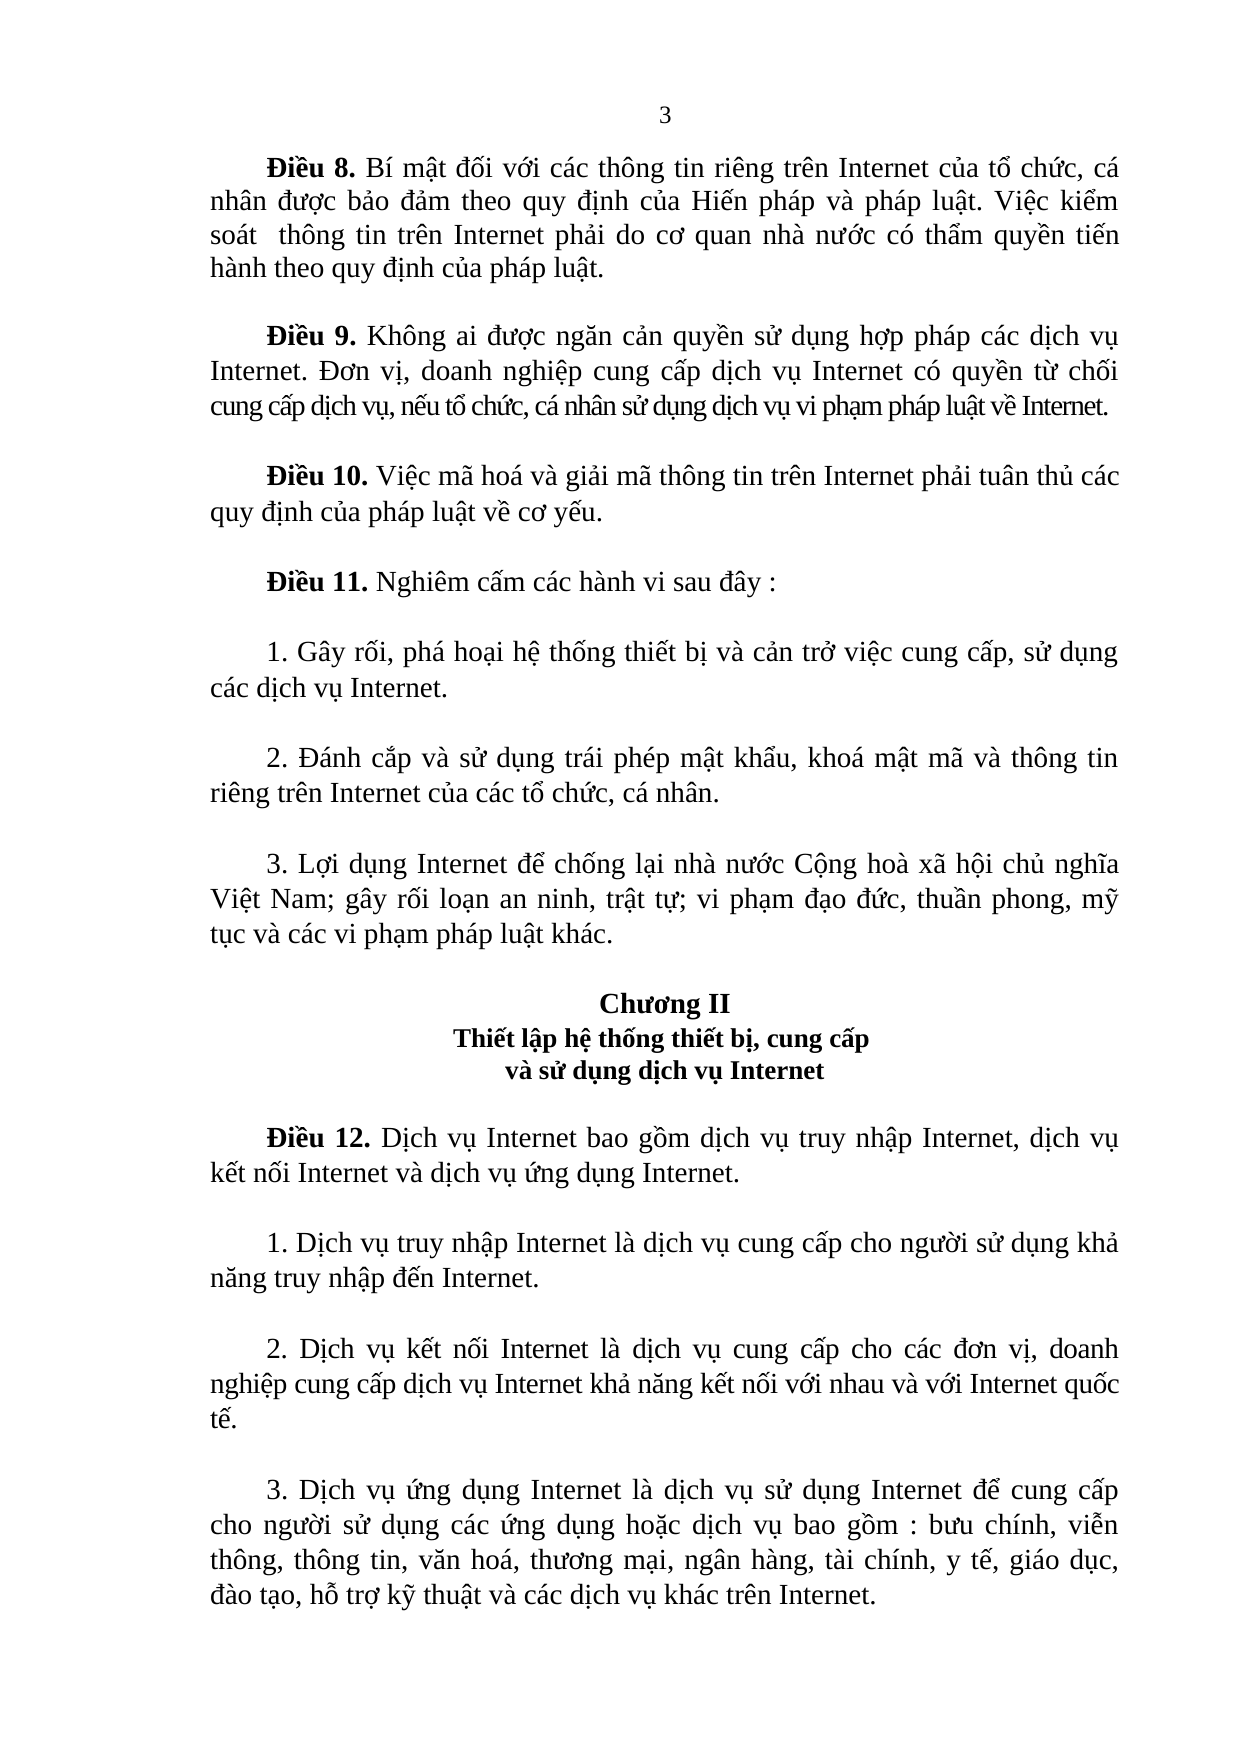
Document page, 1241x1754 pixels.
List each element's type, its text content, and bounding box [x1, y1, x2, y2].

subtitle Thiết lập hệ thống thiết bị, cung cấp [210, 1022, 1119, 1053]
text Điều 11. Nghiêm cấm các hành vi sau đây : [210, 564, 1120, 598]
subtitle Chương II [210, 987, 1119, 1020]
text Điều 10. Việc mã hoá và giải mã thông tin trên Internet phải tuân thủ các quy định của pháp luật về cơ yếu. [210, 458, 1120, 527]
text Điều 12. Dịch vụ Internet bao gồm dịch vụ truy nhập Internet, dịch vụ kết nối Internet và dịch vụ ứng dụng Internet. [210, 1120, 1120, 1188]
text 3. Lợi dụng Internet để chống lại nhà nước Cộng hoà xã hội chủ nghĩa Việt Nam; gây rối loạn an ninh, trật tự; vi phạm đạo đức, thuần phong, mỹ tục và các vi phạm pháp luật khác. [210, 846, 1120, 950]
text Điều 9. Không ai được ngăn cản quyền sử dụng hợp pháp các dịch vụ Internet. Đơn vị, doanh nghiệp cung cấp dịch vụ Internet có quyền từ chối cung cấp dịch vụ, nếu tổ chức, cá nhân sử dụng dịch vụ vi phạm pháp luật về Internet. [210, 318, 1120, 422]
text 1. Gây rối, phá hoại hệ thống thiết bị và cản trở việc cung cấp, sử dụng các dịch vụ Internet. [210, 634, 1120, 703]
text 2. Dịch vụ kết nối Internet là dịch vụ cung cấp cho các đơn vị, doanh nghiệp cung cấp dịch vụ Internet khả năng kết nối với nhau và với Internet quốc tế. [210, 1331, 1120, 1435]
text 2. Đánh cắp và sử dụng trái phép mật khẩu, khoá mật mã và thông tin riêng trên Internet của các tổ chức, cá nhân. [210, 740, 1120, 809]
text Điều 8. Bí mật đối với các thông tin riêng trên Internet của tổ chức, cá nhân được bảo đảm theo quy định của Hiến pháp và pháp luật. Việc kiểm soát thông tin trên Internet phải do cơ quan nhà nư­ớc có thẩm quyền tiến hành theo quy định của pháp luật. [210, 150, 1120, 284]
text 1. Dịch vụ truy nhập Internet là dịch vụ cung cấp cho người sử dụng khả năng truy nhập đến Internet. [210, 1225, 1120, 1294]
subtitle và sử dụng dịch vụ Internet [210, 1054, 1119, 1086]
text 3. Dịch vụ ứng dụng Internet là dịch vụ sử dụng Internet để cung cấp cho người sử dụng các ứng dụng hoặc dịch vụ bao gồm : bưu chính, viễn thông, thông tin, văn hoá, thương mại, ngân hàng, tài chính, y tế, giáo dục, đào tạo, hỗ trợ kỹ thuật và các dịch vụ khác trên Internet. [210, 1472, 1120, 1611]
